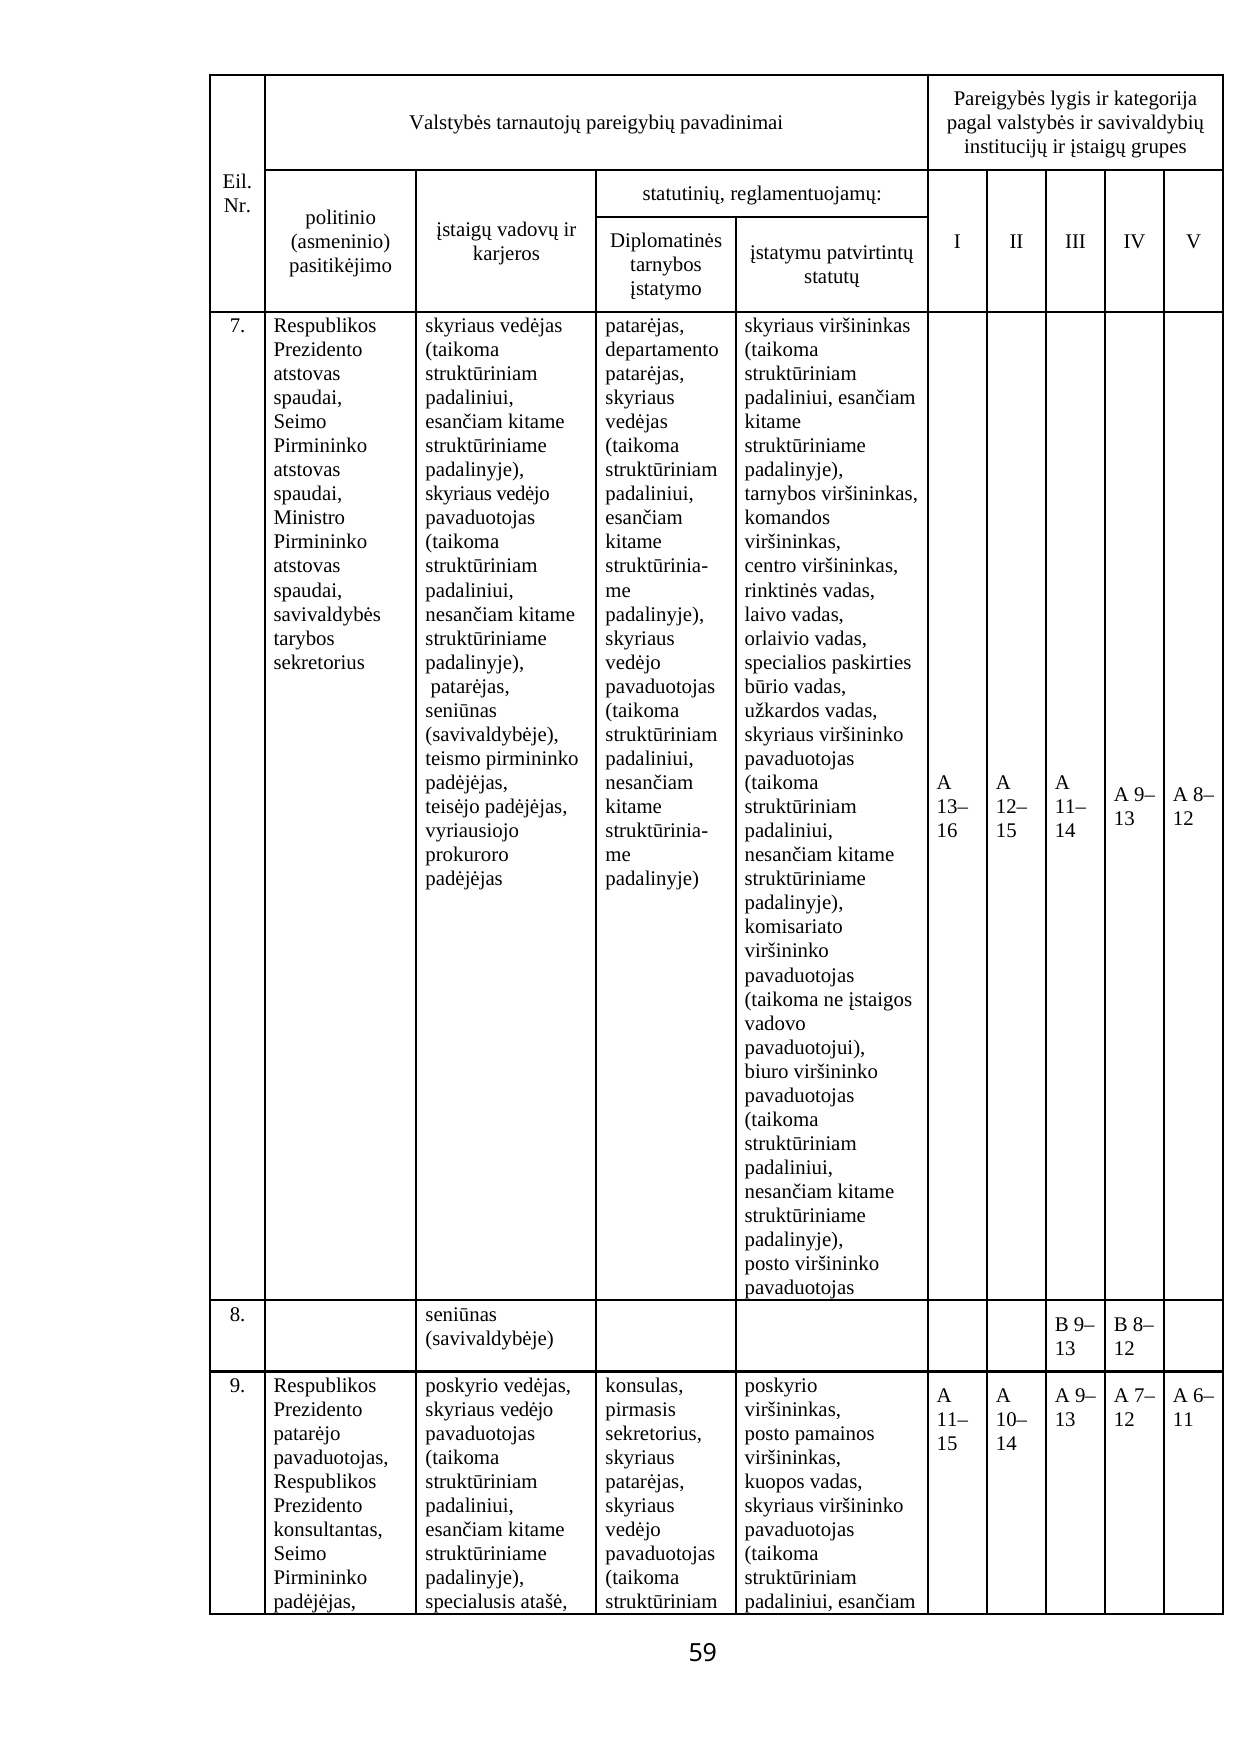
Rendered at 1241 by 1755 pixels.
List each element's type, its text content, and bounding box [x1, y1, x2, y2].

table_header Eil. Nr. [211, 76, 264, 311]
table_cell A 9–13 [1047, 1373, 1104, 1613]
table_cell 7. [211, 313, 264, 1299]
table_cell V [1165, 171, 1222, 311]
table_cell Respublikos Prezidento atstovas spaudai, Seimo Pirmininko atstovas spaudai, Ministro Pirmininko atstovas spaudai, savivaldybės tarybos sekretorius [266, 313, 415, 1299]
table_cell III [1047, 171, 1104, 311]
table_cell Diplomatinės tarnybos įstatymo [597, 218, 735, 311]
table_cell [737, 1301, 927, 1370]
table_cell [929, 1301, 986, 1370]
table_cell patarėjas, departamento patarėjas, skyriaus vedėjas (taikoma struktūriniam padaliniui, esančiam kitame struktūrinia-me padalinyje), skyriaus vedėjo pavaduotojas (taikoma struktūriniam padaliniui, nesančiam kitame struktūrinia-me padalinyje) [597, 313, 735, 1299]
table_cell II [988, 171, 1045, 311]
table_cell seniūnas (savivaldybėje) [417, 1301, 595, 1370]
table_cell skyriaus vedėjas (taikoma struktūriniam padaliniui, esančiam kitame struktūriniame padalinyje), skyriaus vedėjo pavaduotojas (taikoma struktūriniam padaliniui, nesančiam kitame struktūriniame padalinyje), patarėjas, seniūnas (savivaldybėje), teismo pirmininko padėjėjas, teisėjo padėjėjas, vyriausiojo prokuroro padėjėjas [417, 313, 595, 1299]
table_cell konsulas, pirmasis sekretorius, skyriaus patarėjas, skyriaus vedėjo pavaduotojas (taikoma struktūriniam [597, 1373, 735, 1613]
table_cell B 9–13 [1047, 1301, 1104, 1370]
table_cell 8. [211, 1301, 264, 1370]
table_cell 9. [211, 1373, 264, 1613]
table_cell [266, 1301, 415, 1370]
table_cell skyriaus viršininkas (taikoma struktūriniam padaliniui, esančiam kitame struktūriniame padalinyje), tarnybos viršininkas, komandos viršininkas, centro viršininkas, rinktinės vadas, laivo vadas, orlaivio vadas, specialios paskirties būrio vadas, užkardos vadas, skyriaus viršininko pavaduotojas (taikoma struktūriniam padaliniui, nesančiam kitame struktūriniame padalinyje), komisariato viršininko pavaduotojas (taikoma ne įstaigos vadovo pavaduotojui), biuro viršininko pavaduotojas (taikoma struktūriniam padaliniui, nesančiam kitame struktūriniame padalinyje), posto viršininko pavaduotojas [737, 313, 927, 1299]
table_cell įstaigų vadovų ir karjeros [417, 171, 595, 311]
table_header Valstybės tarnautojų pareigybių pavadinimai [266, 76, 927, 169]
table_cell A 11–15 [929, 1373, 986, 1613]
table_cell Respublikos Prezidento patarėjo pavaduotojas, Respublikos Prezidento konsultantas, Seimo Pirmininko padėjėjas, [266, 1373, 415, 1613]
table_cell IV [1106, 171, 1163, 311]
table_cell B 8–12 [1106, 1301, 1163, 1370]
table_header Pareigybės lygis ir kategorija pagal valstybės ir savivaldybių institucijų ir įstaigų grupes [929, 76, 1222, 169]
table_cell A 11–14 [1047, 313, 1104, 1299]
table_cell [1165, 1301, 1222, 1370]
table_cell A 8–12 [1165, 313, 1222, 1299]
table_cell įstatymu patvirtintų statutų [737, 218, 927, 311]
table_cell A 12–15 [988, 313, 1045, 1299]
table_cell A 7–12 [1106, 1373, 1163, 1613]
table_cell A 9–13 [1106, 313, 1163, 1299]
table_cell I [929, 171, 986, 311]
table_cell A 10–14 [988, 1373, 1045, 1613]
table_cell poskyrio vedėjas, skyriaus vedėjo pavaduotojas (taikoma struktūriniam padaliniui, esančiam kitame struktūriniame padalinyje), specialusis atašė, [417, 1373, 595, 1613]
table_cell statutinių, reglamentuojamų: [597, 171, 927, 216]
table_cell A 6–11 [1165, 1373, 1222, 1613]
table_cell poskyrio viršininkas, posto pamainos viršininkas, kuopos vadas, skyriaus viršininko pavaduotojas (taikoma struktūriniam padaliniui, esančiam [737, 1373, 927, 1613]
table_cell [597, 1301, 735, 1370]
table_cell [988, 1301, 1045, 1370]
table_cell A 13–16 [929, 313, 986, 1299]
table_cell politinio (asmeninio) pasitikėjimo [266, 171, 415, 311]
